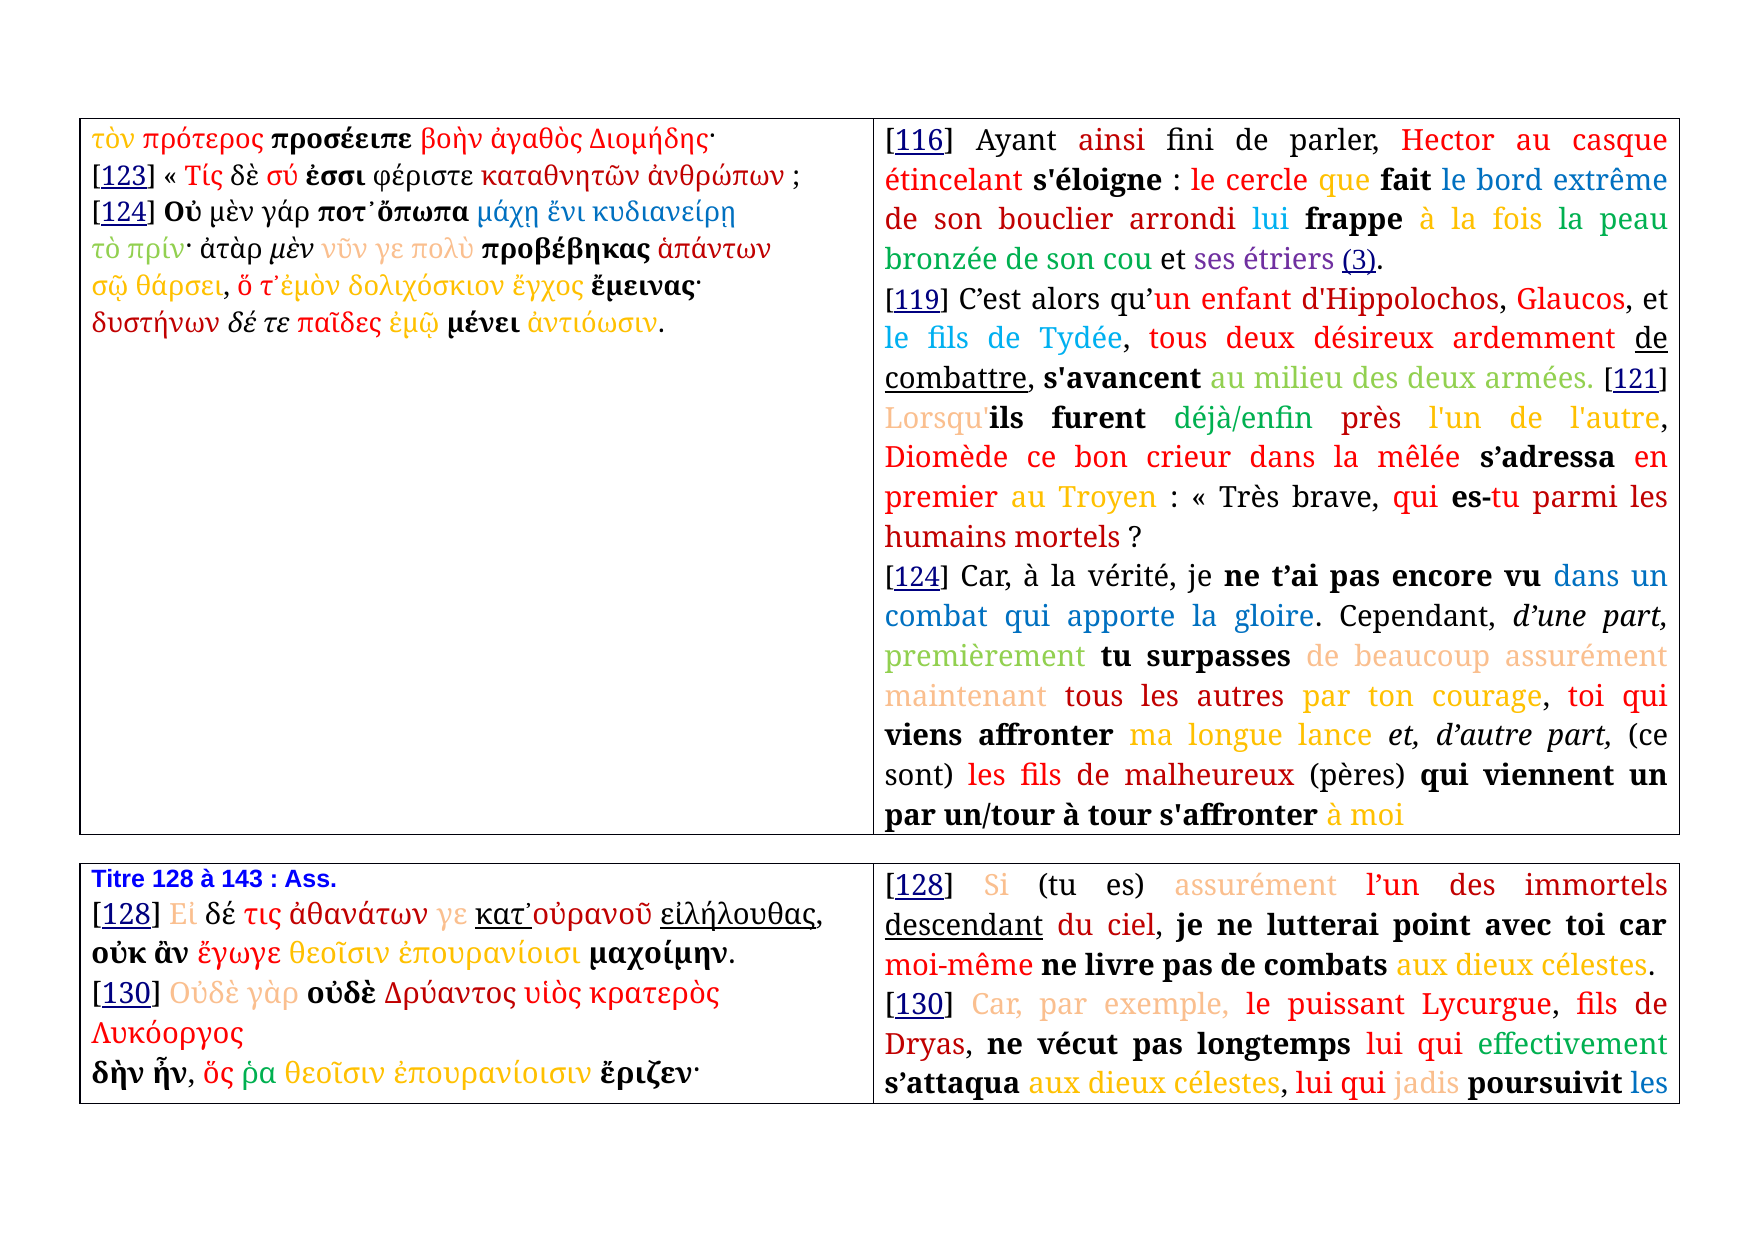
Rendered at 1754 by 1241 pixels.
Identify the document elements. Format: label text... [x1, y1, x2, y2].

table_header [116] Ayant ainsi fini de parler, Hector au casque étincelant s'éloigne : le cercle que fait le bord extrême de son bouclier arrondi lui frappe à la fois la peau bronzée de son cou et ses étriers (3). [119] C’est alors qu’un enfant d'Hippolochos, Glaucos, et le fils de Tydée, tous deux désireux ardemment de combattre, s'avancent au milieu des deux armées. [121] Lorsqu'ils furent déjà/enfin près l'un de l'autre, Diomède ce bon crieur dans la mêlée s’adressa en premier au Troyen : « Très brave, qui es-tu parmi les humains mortels ? [124] Car, à la vérité, je ne t’ai pas encore vu dans un combat qui apporte la gloire. Cependant, d’une part, premièrement tu surpasses de beaucoup assurément maintenant tous les autres par ton courage, toi qui viens affronter ma longue lance et, d’autre part, (ce sont) les fils de malheureux (pères) qui viennent un par un/tour à tour s'affronter à moi [874, 119, 1679, 833]
table_header Titre 128 à 143 : Ass. [128] Εἰ δέ τις ἀθανάτων γε κατ᾽οὐρανοῦ εἰλήλουθας, οὐκ ἂν ἔγωγε θεοῖσιν ἐπουρανίοισι μαχοίμην. [130] Οὐδὲ γὰρ οὐδὲ Δρύαντος υἱὸς κρατερὸς Λυκόοργος δὴν ἦν, ὅς ῥα θεοῖσιν ἐπουρανίοισιν ἔριζεν· [81, 864, 873, 1102]
table_header [128] Si (tu es) assurément l’un des immortels descendant du ciel, je ne lutterai point avec toi car moi-même ne livre pas de combats aux dieux célestes. [130] Car, par exemple, le puissant Lycurgue, fils de Dryas, ne vécut pas longtemps lui qui effectivement s’attaqua aux dieux célestes, lui qui jadis poursuivit les [874, 864, 1679, 1102]
table_header τὸν πρότερος προσέειπε βοὴν ἀγαθὸς Διομήδης· [123] « Τίς δὲ σύ ἐσσι φέριστε καταθνητῶν ἀνθρώπων ; [124] Οὐ μὲν γάρ ποτ᾽ὄπωπα μάχῃ ἔνι κυδιανείρῃ τὸ πρίν· ἀτὰρ μὲν νῦν γε πολὺ προβέβηκας ἁπάντων σῷ θάρσει, ὅ τ᾽ἐμὸν δολιχόσκιον ἔγχος ἔμεινας· δυστήνων δέ τε παῖδες ἐμῷ μένει ἀντιόωσιν. [81, 119, 873, 833]
